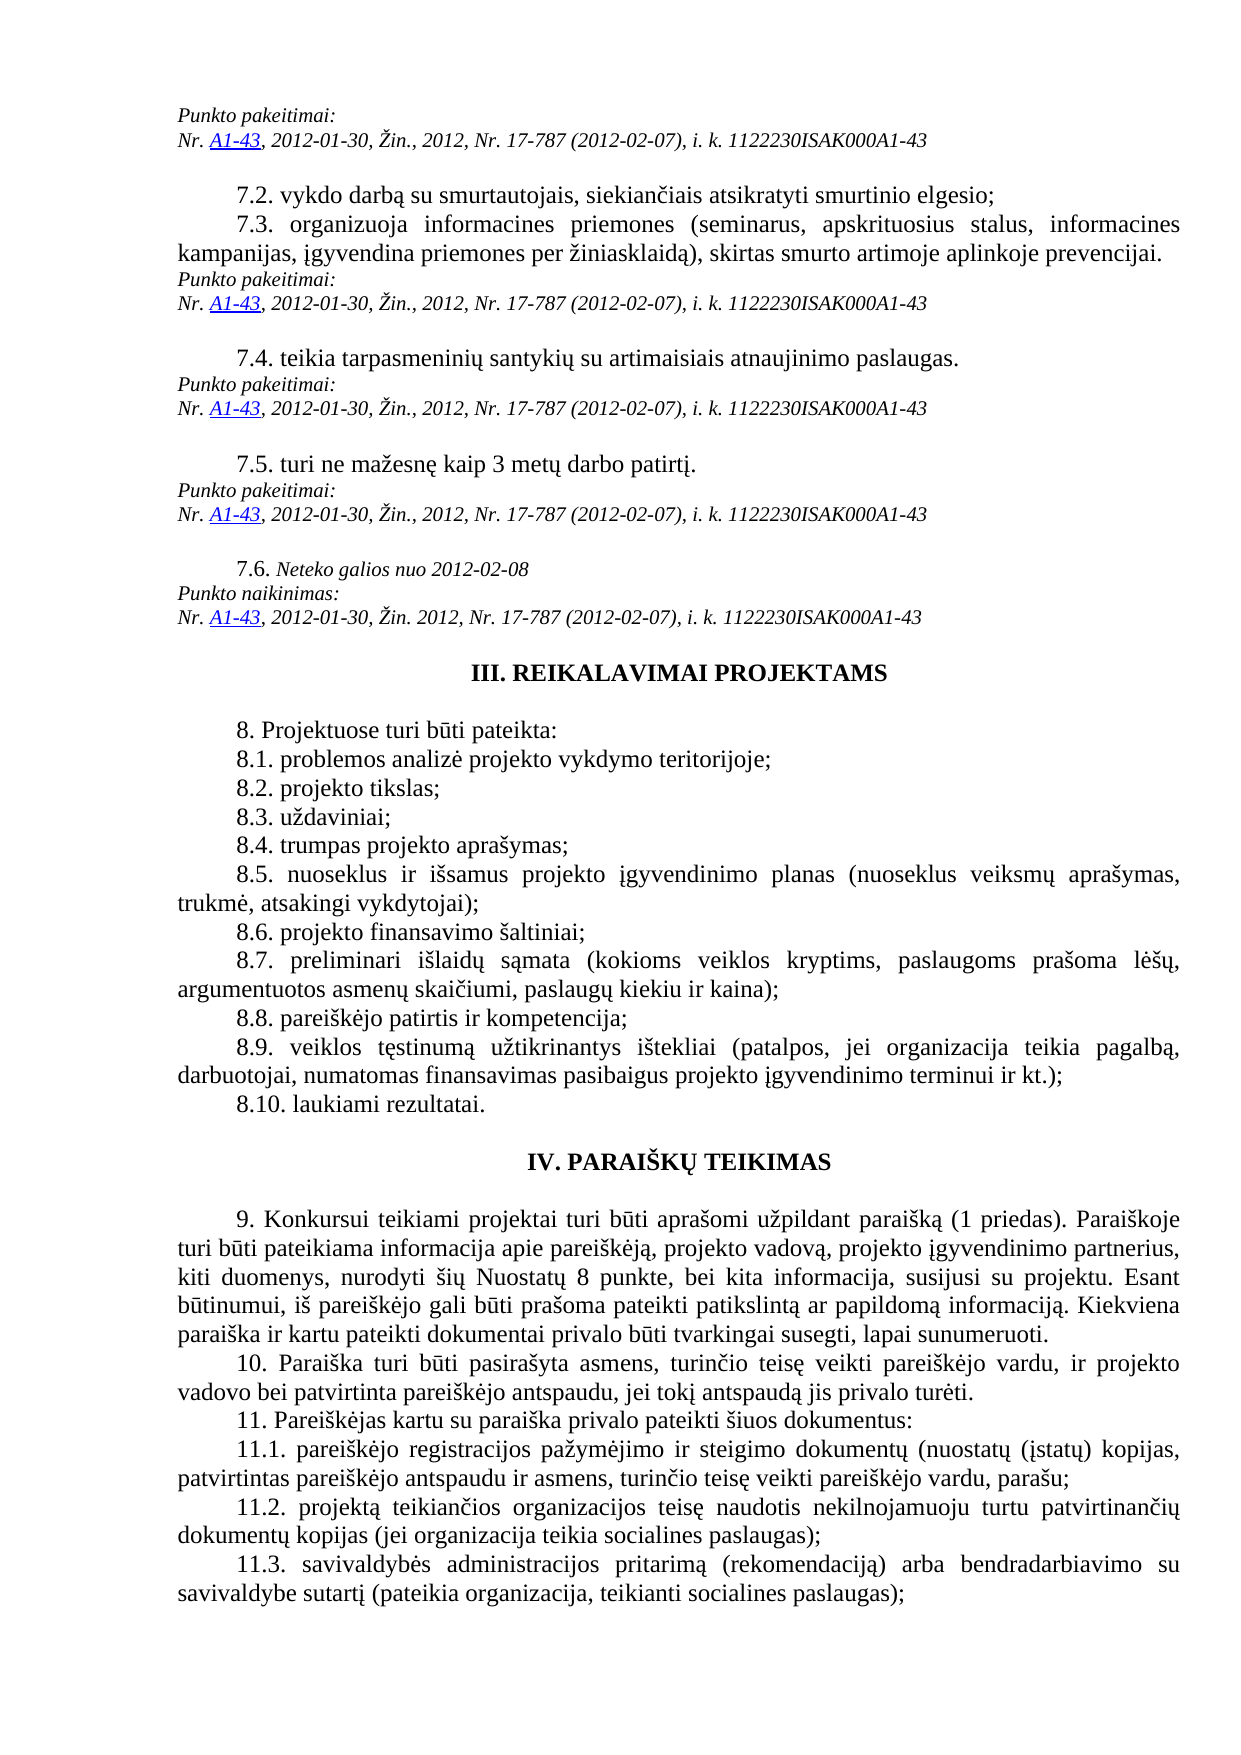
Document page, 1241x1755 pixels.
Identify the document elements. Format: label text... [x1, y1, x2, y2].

text Nr. A1-43, 2012-01-30, Žin., 2012, Nr. 17-787 (2012-02-07), i. k. 1122230ISAK000A1-43 [177, 291, 1181, 315]
text III. REIKALAVIMAI PROJEKTAMS [177, 658, 1181, 687]
text Punkto naikinimas: [177, 581, 1181, 605]
text 10. Paraiška turi būti pasirašyta asmens, turinčio teisę veikti pareiškėjo vardu, ir projekto vadovo bei patvirtinta pareiškėjo antspaudu, jei tokį antspaudą jis privalo turėti. [177, 1348, 1181, 1405]
text 7.2. vykdo darbą su smurtautojais, siekiančiais atsikratyti smurtinio elgesio; [177, 180, 1181, 209]
text 8.9. veiklos tęstinumą užtikrinantys ištekliai (patalpos, jei organizacija teikia pagalbą, darbuotojai, numatomas finansavimas pasibaigus projekto įgyvendinimo terminui ir kt.); [177, 1032, 1181, 1089]
text Punkto pakeitimai: [177, 372, 1181, 396]
text 7.6. Neteko galios nuo 2012-02-08 [177, 555, 1181, 581]
text IV. PARAIŠKŲ TEIKIMAS [177, 1147, 1181, 1175]
text 7.3. organizuoja informacines priemones (seminarus, apskrituosius stalus, informacines kampanijas, įgyvendina priemones per žiniasklaidą), skirtas smurto artimoje aplinkoje prevencijai. [177, 209, 1181, 267]
text Punkto pakeitimai: [177, 267, 1181, 291]
text 8.7. preliminari išlaidų sąmata (kokioms veiklos kryptims, paslaugoms prašoma lėšų, argumentuotos asmenų skaičiumi, paslaugų kiekiu ir kaina); [177, 945, 1181, 1003]
text Nr. A1-43, 2012-01-30, Žin. 2012, Nr. 17-787 (2012-02-07), i. k. 1122230ISAK000A1-43 [177, 605, 1181, 629]
text 8.8. pareiškėjo patirtis ir kompetencija; [177, 1003, 1181, 1032]
text 11.3. savivaldybės administracijos pritarimą (rekomendaciją) arba bendradarbiavimo su savivaldybe sutartį (pateikia organizacija, teikianti socialines paslaugas); [177, 1549, 1181, 1607]
text Nr. A1-43, 2012-01-30, Žin., 2012, Nr. 17-787 (2012-02-07), i. k. 1122230ISAK000A1-43 [177, 127, 1181, 152]
text 7.4. teikia tarpasmeninių santykių su artimaisiais atnaujinimo paslaugas. [177, 343, 1181, 372]
text 8.1. problemos analizė projekto vykdymo teritorijoje; [177, 744, 1181, 773]
text 8.2. projekto tikslas; [177, 773, 1181, 802]
text 8.6. projekto finansavimo šaltiniai; [177, 917, 1181, 945]
text 9. Konkursui teikiami projektai turi būti aprašomi užpildant paraišką (1 priedas). Paraiškoje turi būti pateikiama informacija apie pareiškėją, projekto vadovą, projekto įgyvendinimo partnerius, kiti duomenys, nurodyti šių Nuostatų 8 punkte, bei kita informacija, susijusi su projektu. Esant būtinumui, iš pareiškėjo gali būti prašoma pateikti patikslintą ar papildomą informaciją. Kiekviena paraiška ir kartu pateikti dokumentai privalo būti tvarkingai susegti, lapai sunumeruoti. [177, 1204, 1181, 1348]
text 11. Pareiškėjas kartu su paraiška privalo pateikti šiuos dokumentus: [177, 1405, 1181, 1434]
text 11.2. projektą teikiančios organizacijos teisę naudotis nekilnojamuoju turtu patvirtinančių dokumentų kopijas (jei organizacija teikia socialines paslaugas); [177, 1492, 1181, 1549]
text 11.1. pareiškėjo registracijos pažymėjimo ir steigimo dokumentų (nuostatų (įstatų) kopijas, patvirtintas pareiškėjo antspaudu ir asmens, turinčio teisę veikti pareiškėjo vardu, parašu; [177, 1434, 1181, 1492]
text 7.5. turi ne mažesnę kaip 3 metų darbo patirtį. [177, 449, 1181, 478]
text 8.4. trumpas projekto aprašymas; [177, 830, 1181, 859]
text 8.10. laukiami rezultatai. [177, 1089, 1181, 1118]
text Punkto pakeitimai: [177, 478, 1181, 502]
text Nr. A1-43, 2012-01-30, Žin., 2012, Nr. 17-787 (2012-02-07), i. k. 1122230ISAK000A1-43 [177, 396, 1181, 420]
text 8.3. uždaviniai; [177, 802, 1181, 830]
text 8.5. nuoseklus ir išsamus projekto įgyvendinimo planas (nuoseklus veiksmų aprašymas, trukmė, atsakingi vykdytojai); [177, 859, 1181, 917]
text Nr. A1-43, 2012-01-30, Žin., 2012, Nr. 17-787 (2012-02-07), i. k. 1122230ISAK000A1-43 [177, 502, 1181, 526]
text 8. Projektuose turi būti pateikta: [177, 715, 1181, 744]
text Punkto pakeitimai: [177, 103, 1181, 127]
